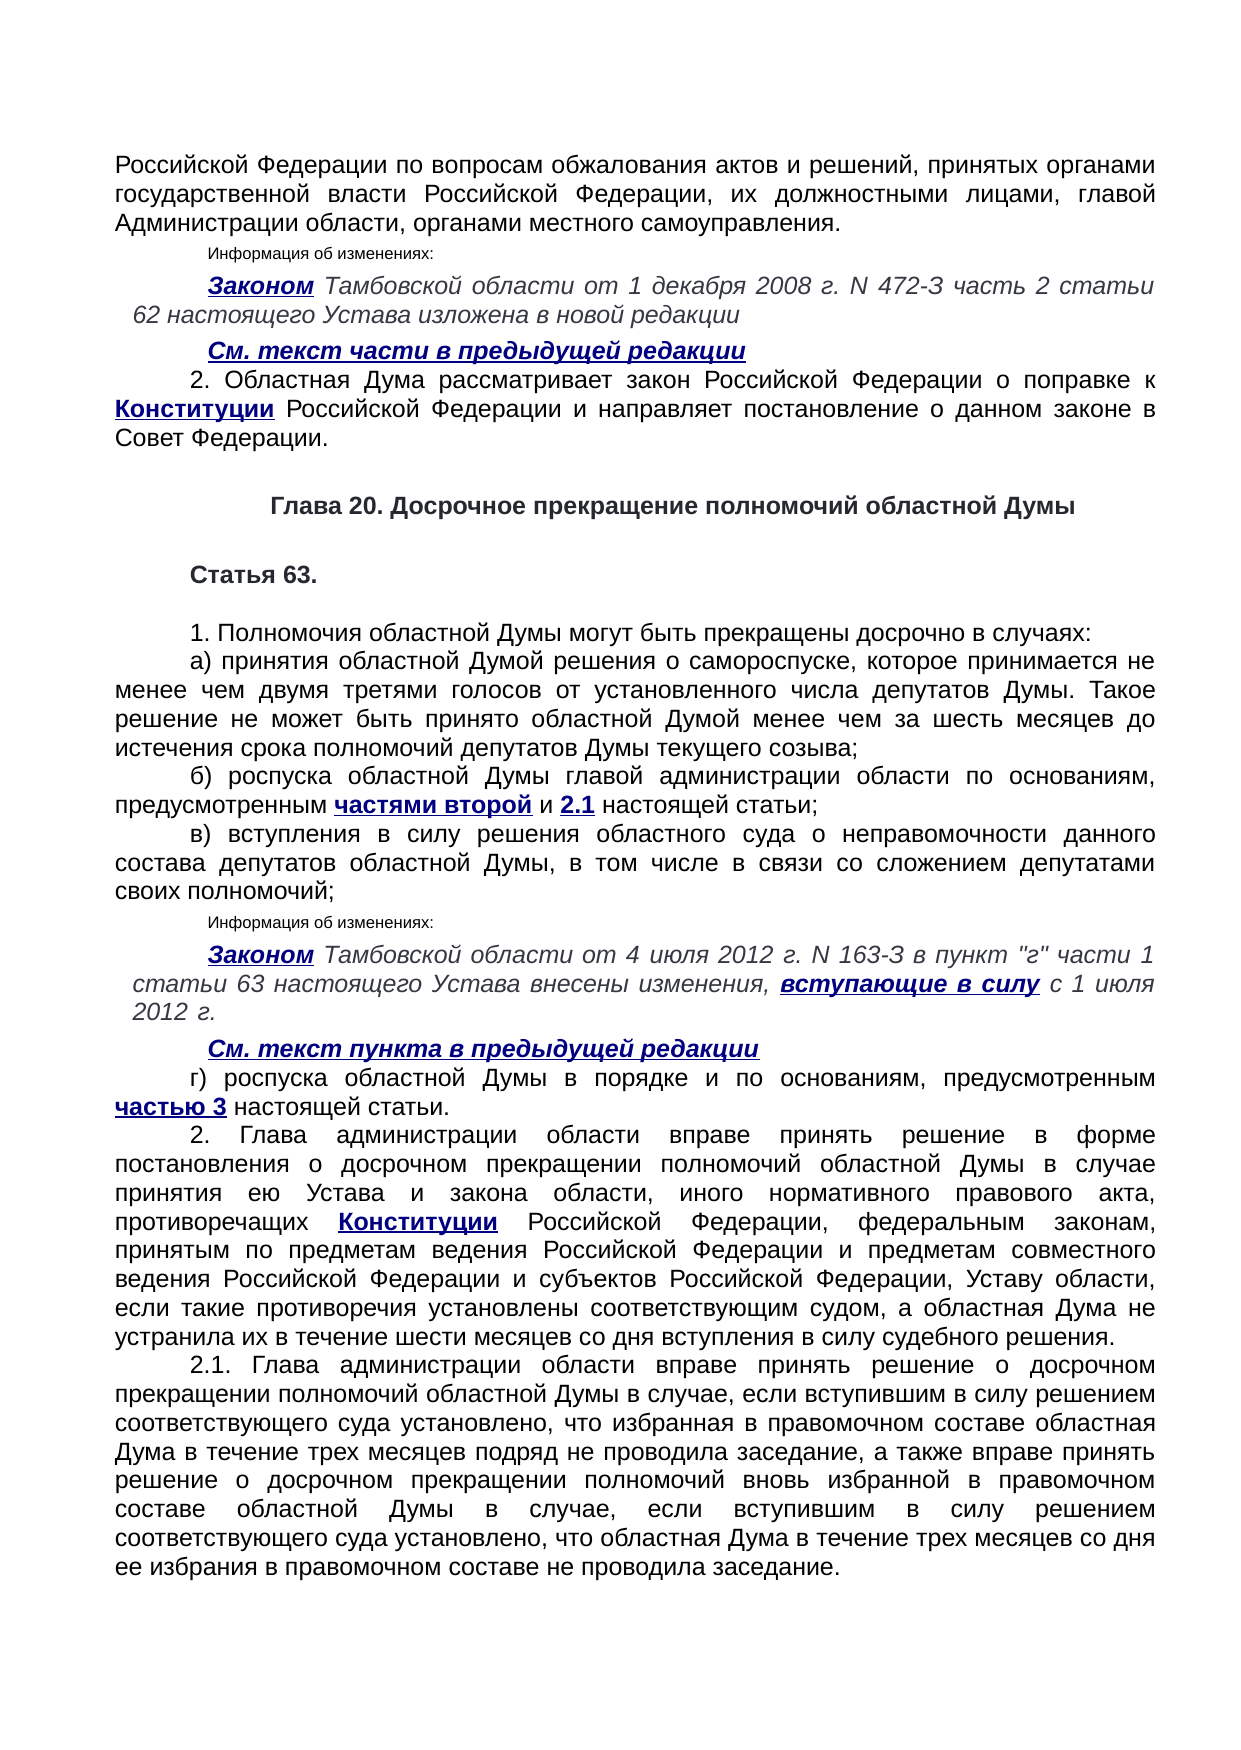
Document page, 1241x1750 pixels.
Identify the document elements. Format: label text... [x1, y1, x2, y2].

text б) роспуска областной Думы главой администрации области по основаниям, предусмотренным частями второй и 2.1 настоящей статьи; [114, 761, 1157, 819]
text 2.1. Глава администрации области вправе принять решение о досрочном прекращении полномочий областной Думы в случае, если вступившим в силу решением соответствующего суда установлено, что избранная в правомочном составе областная Дума в течение трех месяцев подряд не проводила заседание, а также вправе принять решение о досрочном прекращении полномочий вновь избранной в правомочном составе областной Думы в случае, если вступившим в силу решением соответствующего суда установлено, что областная Дума в течение трех месяцев со дня ее избрания в правомочном составе не проводила заседание. [114, 1350, 1157, 1580]
text Информация об изменениях: [132, 244, 1157, 263]
text а) принятия областной Думой решения о самороспуске, которое принимается не менее чем двумя третями голосов от установленного числа депутатов Думы. Такое решение не может быть принято областной Думой менее чем за шесть месяцев до истечения срока полномочий депутатов Думы текущего созыва; [114, 646, 1157, 761]
text 2. Глава администрации области вправе принять решение в форме постановления о досрочном прекращении полномочий областной Думы в случае принятия ею Устава и закона области, иного нормативного правового акта, противоречащих Конституции Российской Федерации, федеральным законам, принятым по предметам ведения Российской Федерации и предметам совместного ведения Российской Федерации и субъектов Российской Федерации, Уставу области, если такие противоречия установлены соответствующим судом, а областная Дума не устранила их в течение шести месяцев со дня вступления в силу судебного решения. [114, 1120, 1157, 1350]
text 2. Областная Дума рассматривает закон Российской Федерации о поправке к Конституции Российской Федерации и направляет постановление о данном законе в Совет Федерации. [114, 365, 1157, 451]
text Информация об изменениях: [132, 913, 1157, 932]
text 1. Полномочия областной Думы могут быть прекращены досрочно в случаях: [114, 618, 1157, 646]
text г) роспуска областной Думы в порядке и по основаниям, предусмотренным частью 3 настоящей статьи. [114, 1063, 1157, 1120]
text Российской Федерации по вопросам обжалования актов и решений, принятых органами государственной власти Российской Федерации, их должностными лицами, главой Администрации области, органами местного самоуправления. [114, 150, 1157, 236]
text См. текст части в предыдущей редакции [132, 336, 1157, 365]
text Законом Тамбовской области от 4 июля 2012 г. N 163-З в пункт "г" части 1 статьи 63 настоящего Устава внесены изменения, вступающие в силу с 1 июля 2012 г. [132, 940, 1157, 1026]
text Законом Тамбовской области от 1 декабря 2008 г. N 472-З часть 2 статьи 62 настоящего Устава изложена в новой редакции [132, 271, 1157, 328]
text Статья 63. [189, 560, 1157, 589]
text См. текст пункта в предыдущей редакции [132, 1034, 1157, 1063]
subtitle Глава 20. Досрочное прекращение полномочий областной Думы [114, 491, 1157, 520]
text в) вступления в силу решения областного суда о неправомочности данного состава депутатов областной Думы, в том числе в связи со сложением депутатами своих полномочий; [114, 819, 1157, 905]
